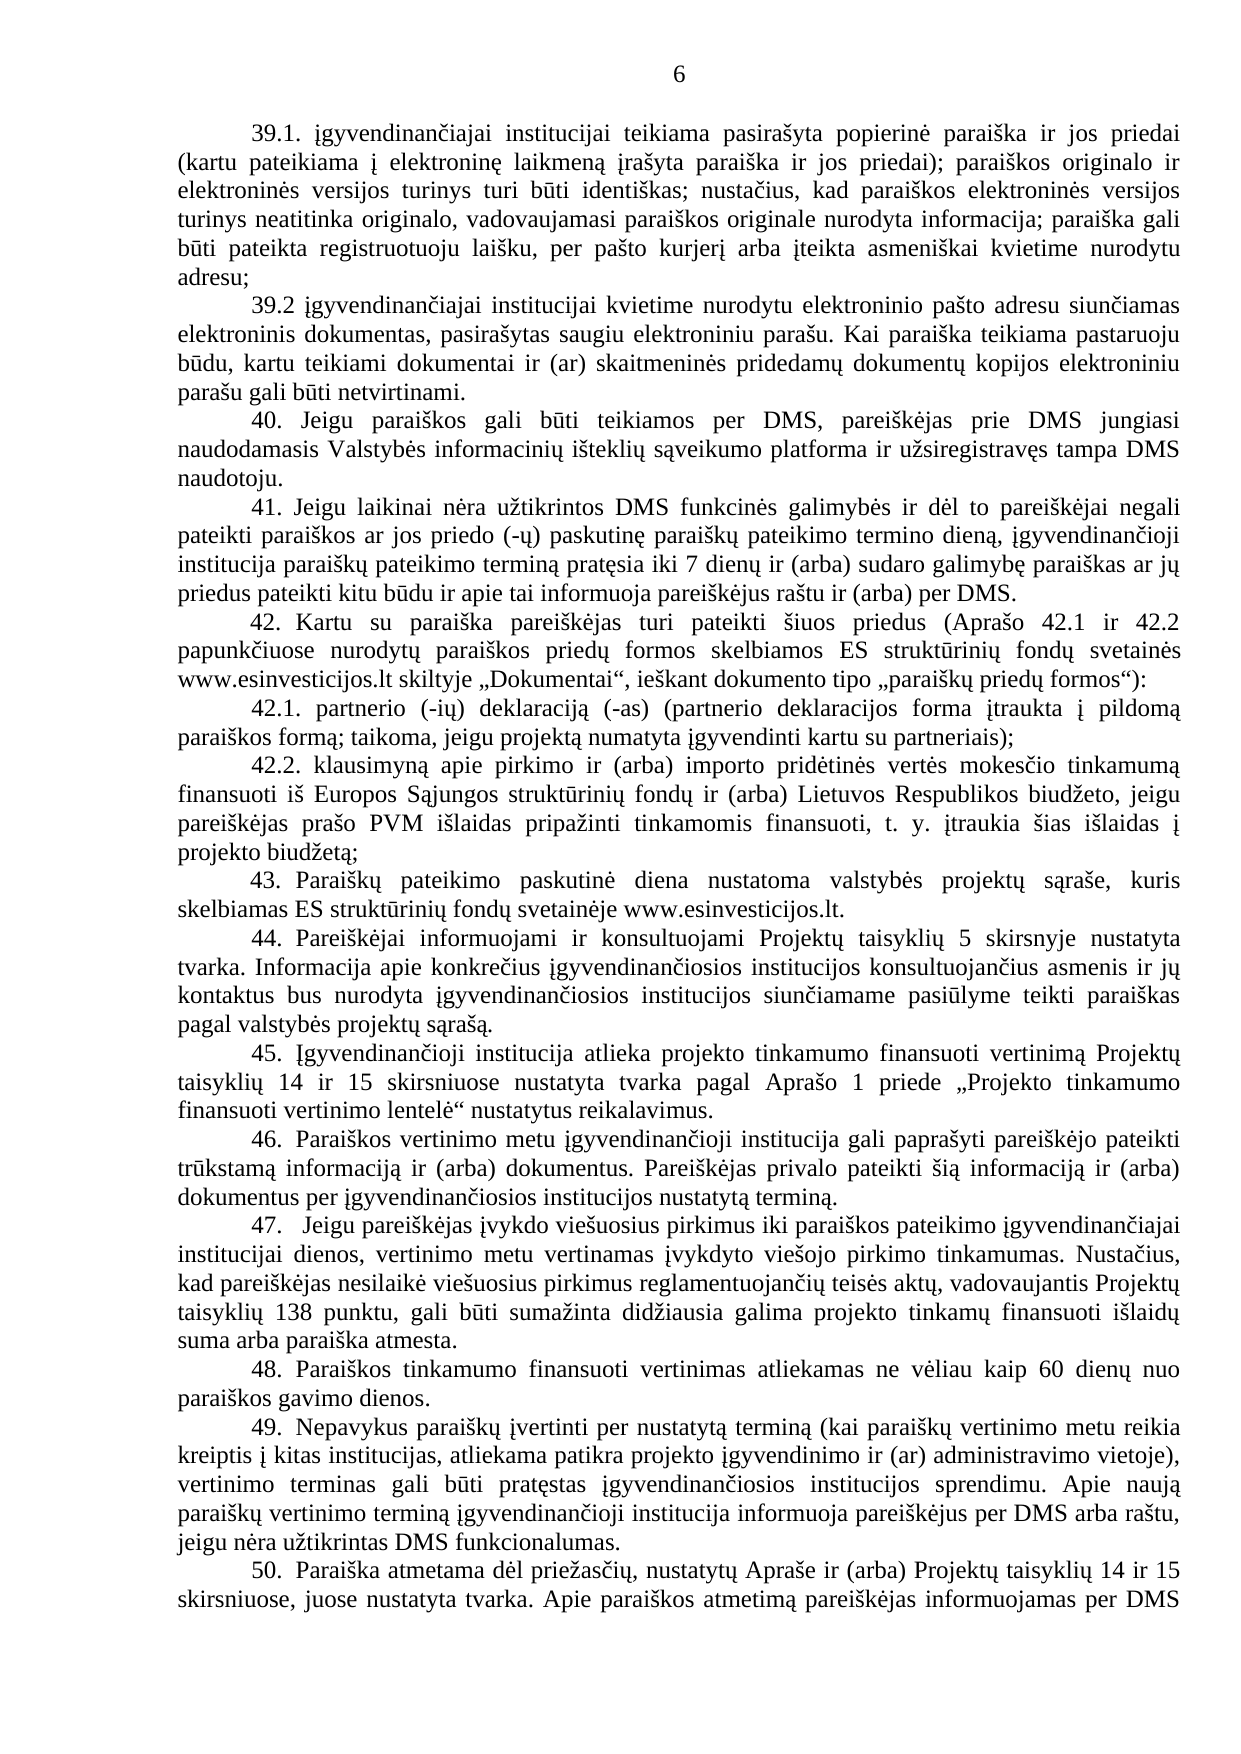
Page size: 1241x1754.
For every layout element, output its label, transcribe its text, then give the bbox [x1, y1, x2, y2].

text 41. Jeigu laikinai nėra užtikrintos DMS funkcinės galimybės ir dėl to pareiškėjai negali pateikti paraiškos ar jos priedo (-ų) paskutinę paraiškų pateikimo termino dieną, įgyvendinančioji institucija paraiškų pateikimo terminą pratęsia iki 7 dienų ir (arba) sudaro galimybę paraiškas ar jų priedus pateikti kitu būdu ir apie tai informuoja pareiškėjus raštu ir (arba) per DMS. [177, 492, 1181, 607]
text 39.2 įgyvendinančiajai institucijai kvietime nurodytu elektroninio pašto adresu siunčiamas elektroninis dokumentas, pasirašytas saugiu elektroniniu parašu. Kai paraiška teikiama pastaruoju būdu, kartu teikiami dokumentai ir (ar) skaitmeninės pridedamų dokumentų kopijos elektroniniu parašu gali būti netvirtinami. [177, 291, 1181, 406]
text 39.1. įgyvendinančiajai institucijai teikiama pasirašyta popierinė paraiška ir jos priedai (kartu pateikiama į elektroninę laikmeną įrašyta paraiška ir jos priedai); paraiškos originalo ir elektroninės versijos turinys turi būti identiškas; nustačius, kad paraiškos elektroninės versijos turinys neatitinka originalo, vadovaujamasi paraiškos originale nurodyta informacija; paraiška gali būti pateikta registruotuoju laišku, per pašto kurjerį arba įteikta asmeniškai kvietime nurodytu adresu; [177, 118, 1181, 291]
text 42.2. klausimyną apie pirkimo ir (arba) importo pridėtinės vertės mokesčio tinkamumą finansuoti iš Europos Sąjungos struktūrinių fondų ir (arba) Lietuvos Respublikos biudžeto, jeigu pareiškėjas prašo PVM išlaidas pripažinti tinkamomis finansuoti, t. y. įtraukia šias išlaidas į projekto biudžetą; [177, 751, 1181, 866]
text 48. Paraiškos tinkamumo finansuoti vertinimas atliekamas ne vėliau kaip 60 dienų nuo paraiškos gavimo dienos. [177, 1354, 1181, 1412]
text 45. Įgyvendinančioji institucija atlieka projekto tinkamumo finansuoti vertinimą Projektų taisyklių 14 ir 15 skirsniuose nustatyta tvarka pagal Aprašo 1 priede „Projekto tinkamumo finansuoti vertinimo lentelė“ nustatytus reikalavimus. [177, 1038, 1181, 1124]
text 42. Kartu su paraiška pareiškėjas turi pateikti šiuos priedus (Aprašo 42.1 ir 42.2 papunkčiuose nurodytų paraiškos priedų formos skelbiamos ES struktūrinių fondų svetainės www.esinvesticijos.lt skiltyje „Dokumentai“, ieškant dokumento tipo „paraiškų priedų formos“): [177, 607, 1181, 693]
text 49. Nepavykus paraiškų įvertinti per nustatytą terminą (kai paraiškų vertinimo metu reikia kreiptis į kitas institucijas, atliekama patikra projekto įgyvendinimo ir (ar) administravimo vietoje), vertinimo terminas gali būti pratęstas įgyvendinančiosios institucijos sprendimu. Apie naują paraiškų vertinimo terminą įgyvendinančioji institucija informuoja pareiškėjus per DMS arba raštu, jeigu nėra užtikrintas DMS funkcionalumas. [177, 1412, 1181, 1556]
text 42.1. partnerio (-ių) deklaraciją (-as) (partnerio deklaracijos forma įtraukta į pildomą paraiškos formą; taikoma, jeigu projektą numatyta įgyvendinti kartu su partneriais); [177, 693, 1181, 751]
text 47. Jeigu pareiškėjas įvykdo viešuosius pirkimus iki paraiškos pateikimo įgyvendinančiajai institucijai dienos, vertinimo metu vertinamas įvykdyto viešojo pirkimo tinkamumas. Nustačius, kad pareiškėjas nesilaikė viešuosius pirkimus reglamentuojančių teisės aktų, vadovaujantis Projektų taisyklių 138 punktu, gali būti sumažinta didžiausia galima projekto tinkamų finansuoti išlaidų suma arba paraiška atmesta. [177, 1211, 1181, 1354]
text 43. Paraiškų pateikimo paskutinė diena nustatoma valstybės projektų sąraše, kuris skelbiamas ES struktūrinių fondų svetainėje www.esinvesticijos.lt. [177, 866, 1181, 923]
text 46. Paraiškos vertinimo metu įgyvendinančioji institucija gali paprašyti pareiškėjo pateikti trūkstamą informaciją ir (arba) dokumentus. Pareiškėjas privalo pateikti šią informaciją ir (arba) dokumentus per įgyvendinančiosios institucijos nustatytą terminą. [177, 1124, 1181, 1211]
text 40. Jeigu paraiškos gali būti teikiamos per DMS, pareiškėjas prie DMS jungiasi naudodamasis Valstybės informacinių išteklių sąveikumo platforma ir užsiregistravęs tampa DMS naudotoju. [177, 406, 1181, 492]
text 44. Pareiškėjai informuojami ir konsultuojami Projektų taisyklių 5 skirsnyje nustatyta tvarka. Informacija apie konkrečius įgyvendinančiosios institucijos konsultuojančius asmenis ir jų kontaktus bus nurodyta įgyvendinančiosios institucijos siunčiamame pasiūlyme teikti paraiškas pagal valstybės projektų sąrašą. [177, 923, 1181, 1038]
text 50. Paraiška atmetama dėl priežasčių, nustatytų Apraše ir (arba) Projektų taisyklių 14 ir 15 skirsniuose, juose nustatyta tvarka. Apie paraiškos atmetimą pareiškėjas informuojamas per DMS [177, 1556, 1181, 1613]
